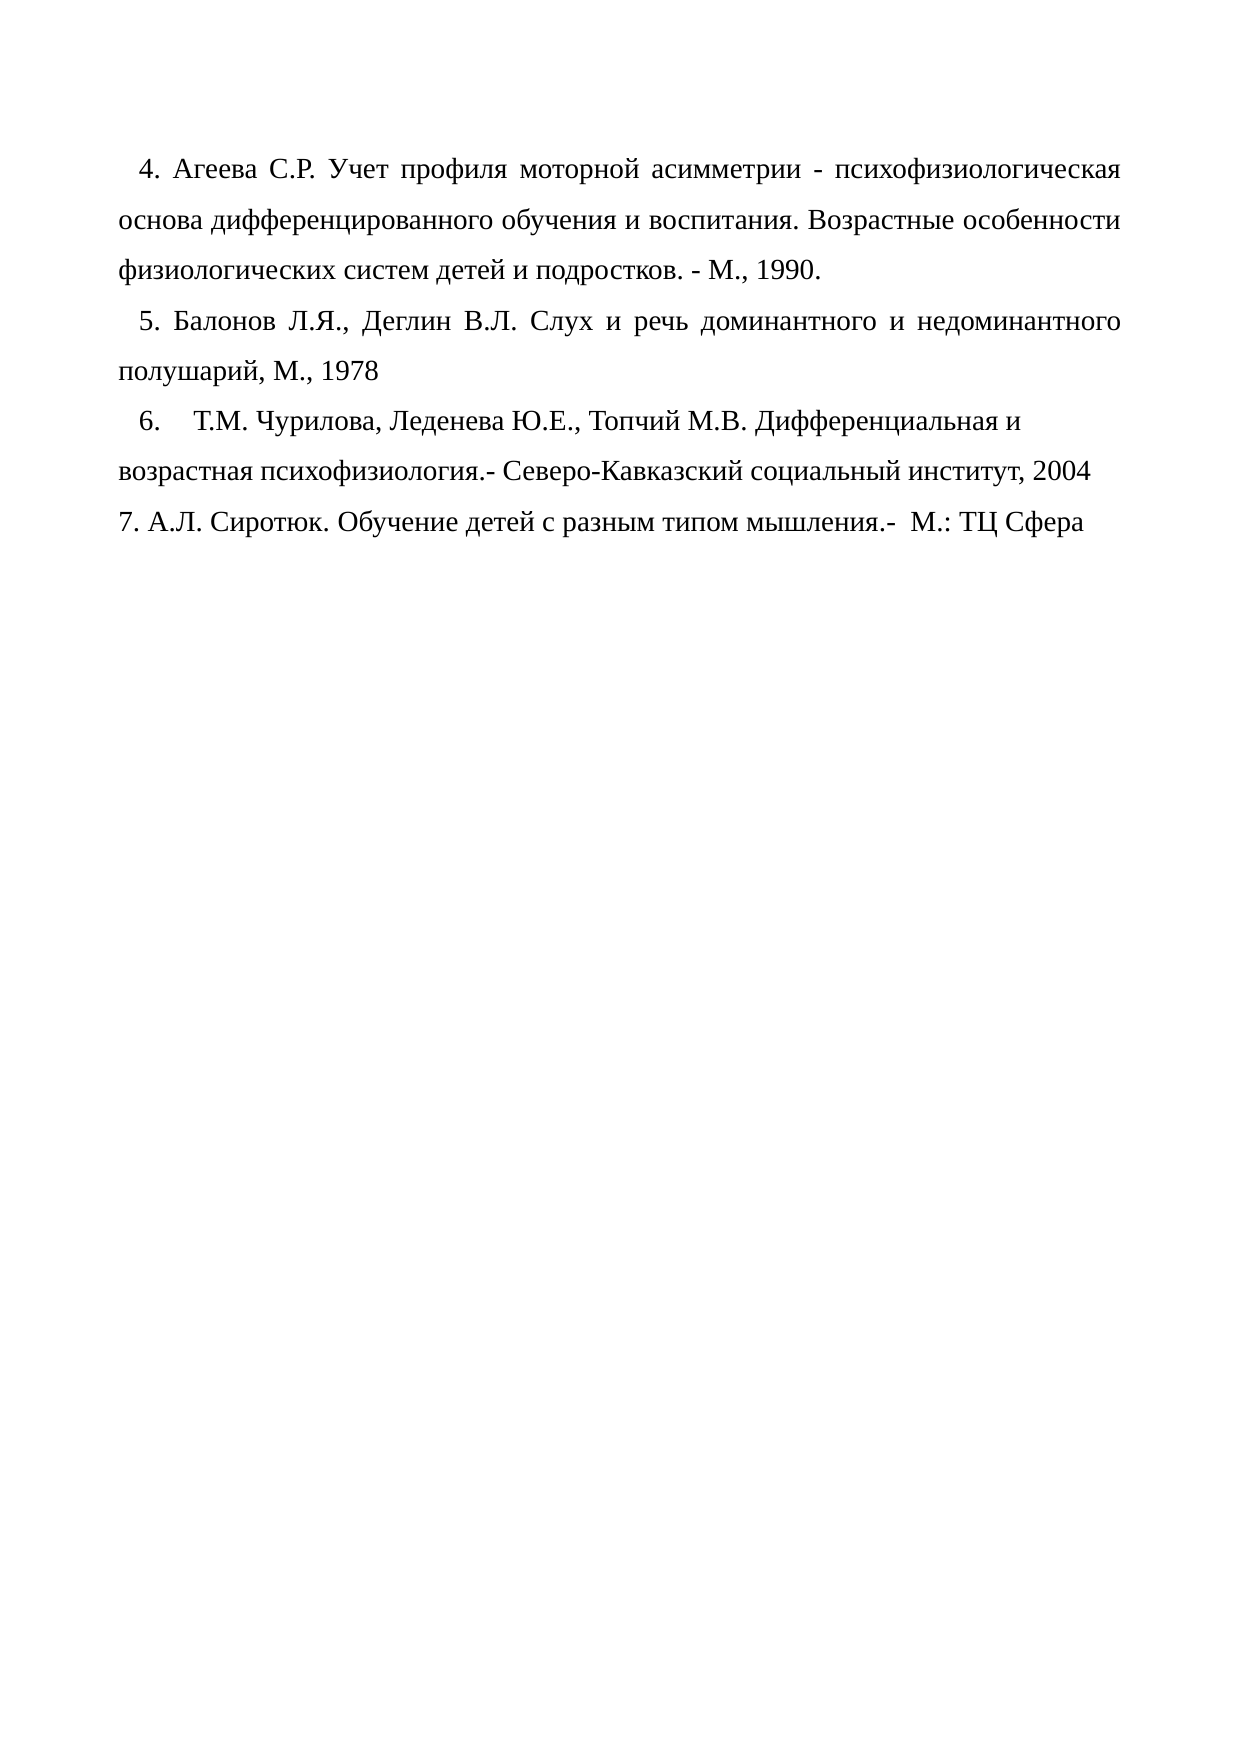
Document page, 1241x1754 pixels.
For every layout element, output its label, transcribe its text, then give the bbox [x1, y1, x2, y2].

text 4. Агеева С.Р. Учет профиля моторной асимметрии - психофизиологическая основа дифференцированного обучения и воспитания. Возрастные особенности физиологических систем детей и подростков. - М., 1990. [118, 152, 1122, 286]
table_header [118, 755, 1122, 795]
list Т.М. Чурилова, Леденева Ю.Е., Топчий М.В. Дифференциальная и возрастная психофизиология.- Северо-Кавказский социальный институт, 2004 [118, 403, 1122, 487]
list 7. А.Л. Сиротюк. Обучение детей с разным типом мышления.- М.: ТЦ Сфера [118, 504, 1122, 537]
text 5. Балонов Л.Я., Деглин В.Л. Слух и речь доминантного и недоминантного полушарий, М., 1978 [118, 303, 1122, 386]
